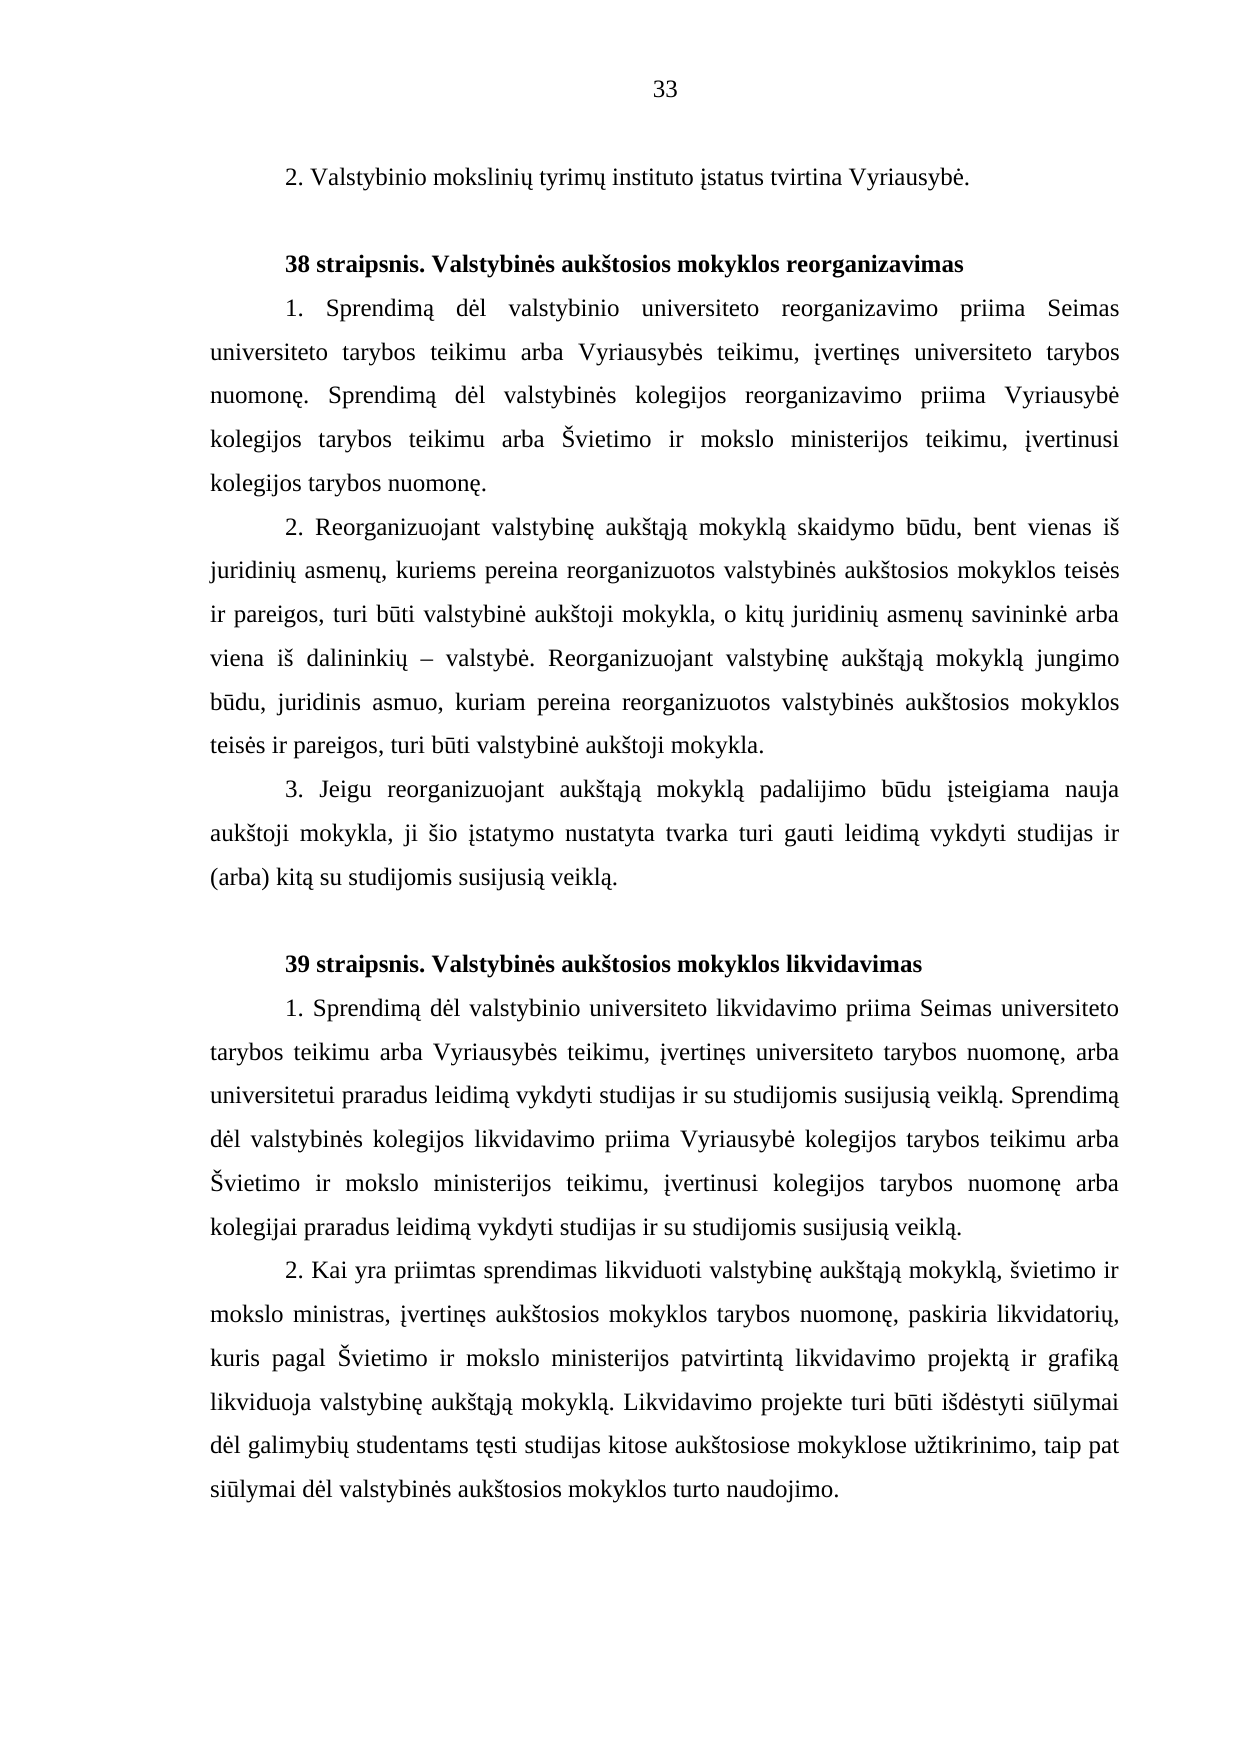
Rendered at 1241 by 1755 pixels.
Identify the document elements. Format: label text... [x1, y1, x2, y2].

text 2. Reorganizuojant valstybinę aukštąją mokyklą skaidymo būdu, bent vienas iš juridinių asmenų, kuriems pereina reorganizuotos valstybinės aukštosios mokyklos teisės ir pareigos, turi būti valstybinė aukštoji mokykla, o kitų juridinių asmenų savininkė arba viena iš dalininkių – valstybė. Reorganizuojant valstybinę aukštąją mokyklą jungimo būdu, juridinis asmuo, kuriam pereina reorganizuotos valstybinės aukštosios mokyklos teisės ir pareigos, turi būti valstybinė aukštoji mokykla. [210, 500, 1120, 762]
text 3. Jeigu reorganizuojant aukštąją mokyklą padalijimo būdu įsteigiama nauja aukštoji mokykla, ji šio įstatymo nustatyta tvarka turi gauti leidimą vykdyti studijas ir (arba) kitą su studijomis susijusią veiklą. [210, 762, 1120, 894]
text 39 straipsnis. Valstybinės aukštosios mokyklos likvidavimas [210, 937, 1120, 981]
text 1. Sprendimą dėl valstybinio universiteto reorganizavimo priima Seimas universiteto tarybos teikimu arba Vyriausybės teikimu, įvertinęs universiteto tarybos nuomonę. Sprendimą dėl valstybinės kolegijos reorganizavimo priima Vyriausybė kolegijos tarybos teikimu arba Švietimo ir mokslo ministerijos teikimu, įvertinusi kolegijos tarybos nuomonę. [210, 281, 1120, 500]
text 38 straipsnis. Valstybinės aukštosios mokyklos reorganizavimas [210, 237, 1120, 281]
text 1. Sprendimą dėl valstybinio universiteto likvidavimo priima Seimas universiteto tarybos teikimu arba Vyriausybės teikimu, įvertinęs universiteto tarybos nuomonę, arba universitetui praradus leidimą vykdyti studijas ir su studijomis susijusią veiklą. Sprendimą dėl valstybinės kolegijos likvidavimo priima Vyriausybė kolegijos tarybos teikimu arba Švietimo ir mokslo ministerijos teikimu, įvertinusi kolegijos tarybos nuomonę arba kolegijai praradus leidimą vykdyti studijas ir su studijomis susijusią veiklą. [210, 981, 1120, 1244]
text 2. Valstybinio mokslinių tyrimų instituto įstatus tvirtina Vyriausybė. [210, 150, 1120, 194]
text 2. Kai yra priimtas sprendimas likviduoti valstybinę aukštąją mokyklą, švietimo ir mokslo ministras, įvertinęs aukštosios mokyklos tarybos nuomonę, paskiria likvidatorių, kuris pagal Švietimo ir mokslo ministerijos patvirtintą likvidavimo projektą ir grafiką likviduoja valstybinę aukštąją mokyklą. Likvidavimo projekte turi būti išdėstyti siūlymai dėl galimybių studentams tęsti studijas kitose aukštosiose mokyklose užtikrinimo, taip pat siūlymai dėl valstybinės aukštosios mokyklos turto naudojimo. [210, 1244, 1120, 1506]
